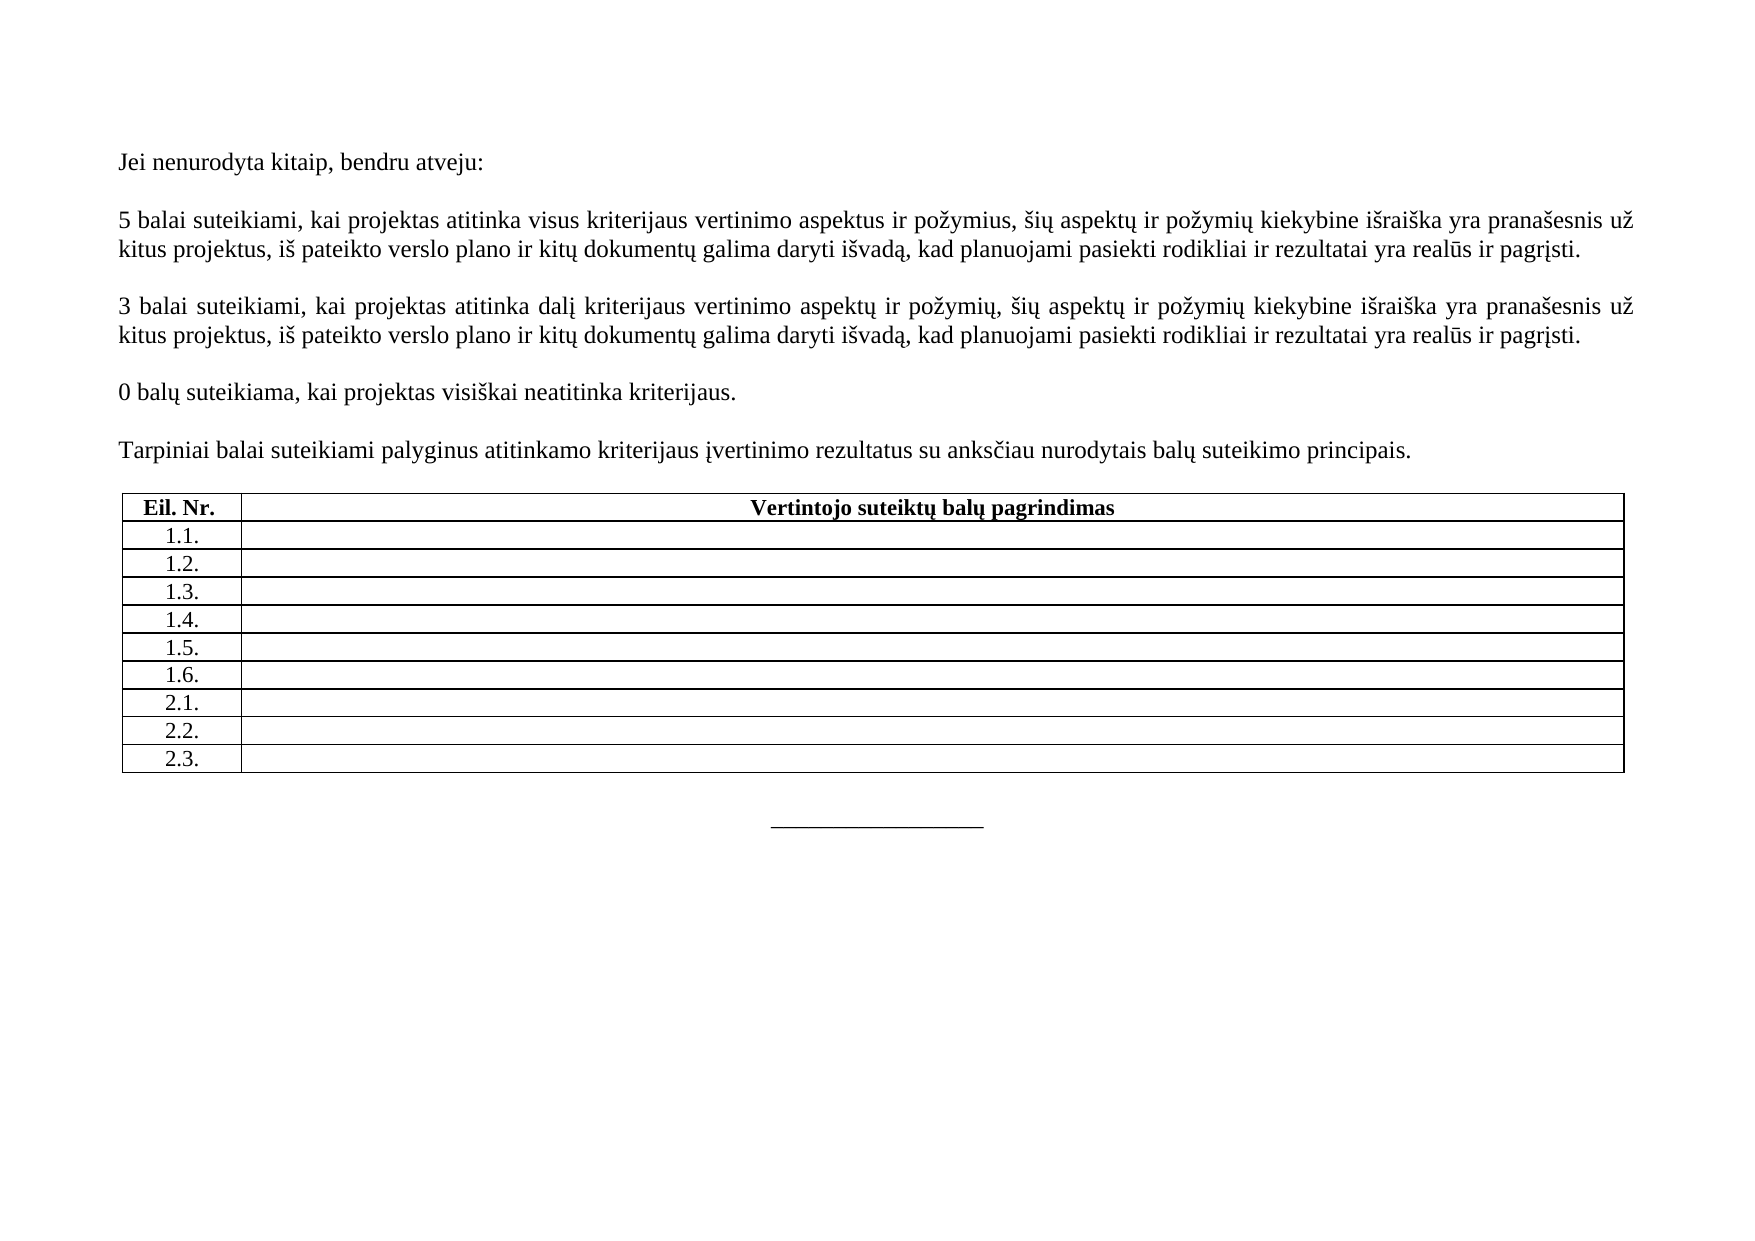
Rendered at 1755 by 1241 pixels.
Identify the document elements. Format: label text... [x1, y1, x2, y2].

text 5 balai suteikiami, kai projektas atitinka visus kriterijaus vertinimo aspektus ir požymius, šių aspektų ir požymių kiekybine išraiška yra pranašesnis už kitus projektus, iš pateikto verslo plano ir kitų dokumentų galima daryti išvadą, kad planuojami pasiekti rodikliai ir rezultatai yra realūs ir pagrįsti. [118, 205, 1636, 262]
table_cell [1619, 662, 1623, 688]
table_cell [1619, 690, 1623, 716]
table_cell 1.5. [237, 634, 241, 660]
table_cell [1619, 550, 1623, 576]
table_cell [242, 606, 246, 632]
text Jei nenurodyta kitaip, bendru atveju: [118, 147, 1636, 176]
table_cell 1.3. [237, 578, 241, 604]
table_cell 2.2. [237, 717, 241, 744]
table_cell [242, 662, 246, 688]
text 0 balų suteikiama, kai projektas visiškai neatitinka kriterijaus. [118, 377, 1636, 406]
table_cell [242, 522, 246, 548]
table_cell [1619, 578, 1623, 604]
text 3 balai suteikiami, kai projektas atitinka dalį kriterijaus vertinimo aspektų ir požymių, šių aspektų ir požymių kiekybine išraiška yra pranašesnis už kitus projektus, iš pateikto verslo plano ir kitų dokumentų galima daryti išvadą, kad planuojami pasiekti rodikliai ir rezultatai yra realūs ir pagrįsti. [118, 291, 1636, 349]
text _________________ [118, 802, 1636, 831]
table_cell [242, 690, 246, 716]
table_cell [242, 550, 246, 576]
table_cell [242, 717, 246, 744]
table_cell 2.3. [237, 745, 241, 772]
table_cell 1.6. [237, 662, 241, 688]
text Tarpiniai balai suteikiami palyginus atitinkamo kriterijaus įvertinimo rezultatus su anksčiau nurodytais balų suteikimo principais. [118, 435, 1636, 464]
table_cell [1619, 606, 1623, 632]
table_cell [1619, 634, 1623, 660]
table_cell [242, 745, 246, 772]
table_cell [1619, 522, 1623, 548]
table_cell 2.1. [237, 690, 241, 716]
table_cell [1619, 717, 1623, 744]
table_cell [1619, 745, 1623, 772]
table_cell [242, 578, 246, 604]
table_cell [242, 634, 246, 660]
table_cell 1.4. [237, 606, 241, 632]
table_cell 1.1. [237, 522, 241, 548]
table_cell 1.2. [237, 550, 241, 576]
